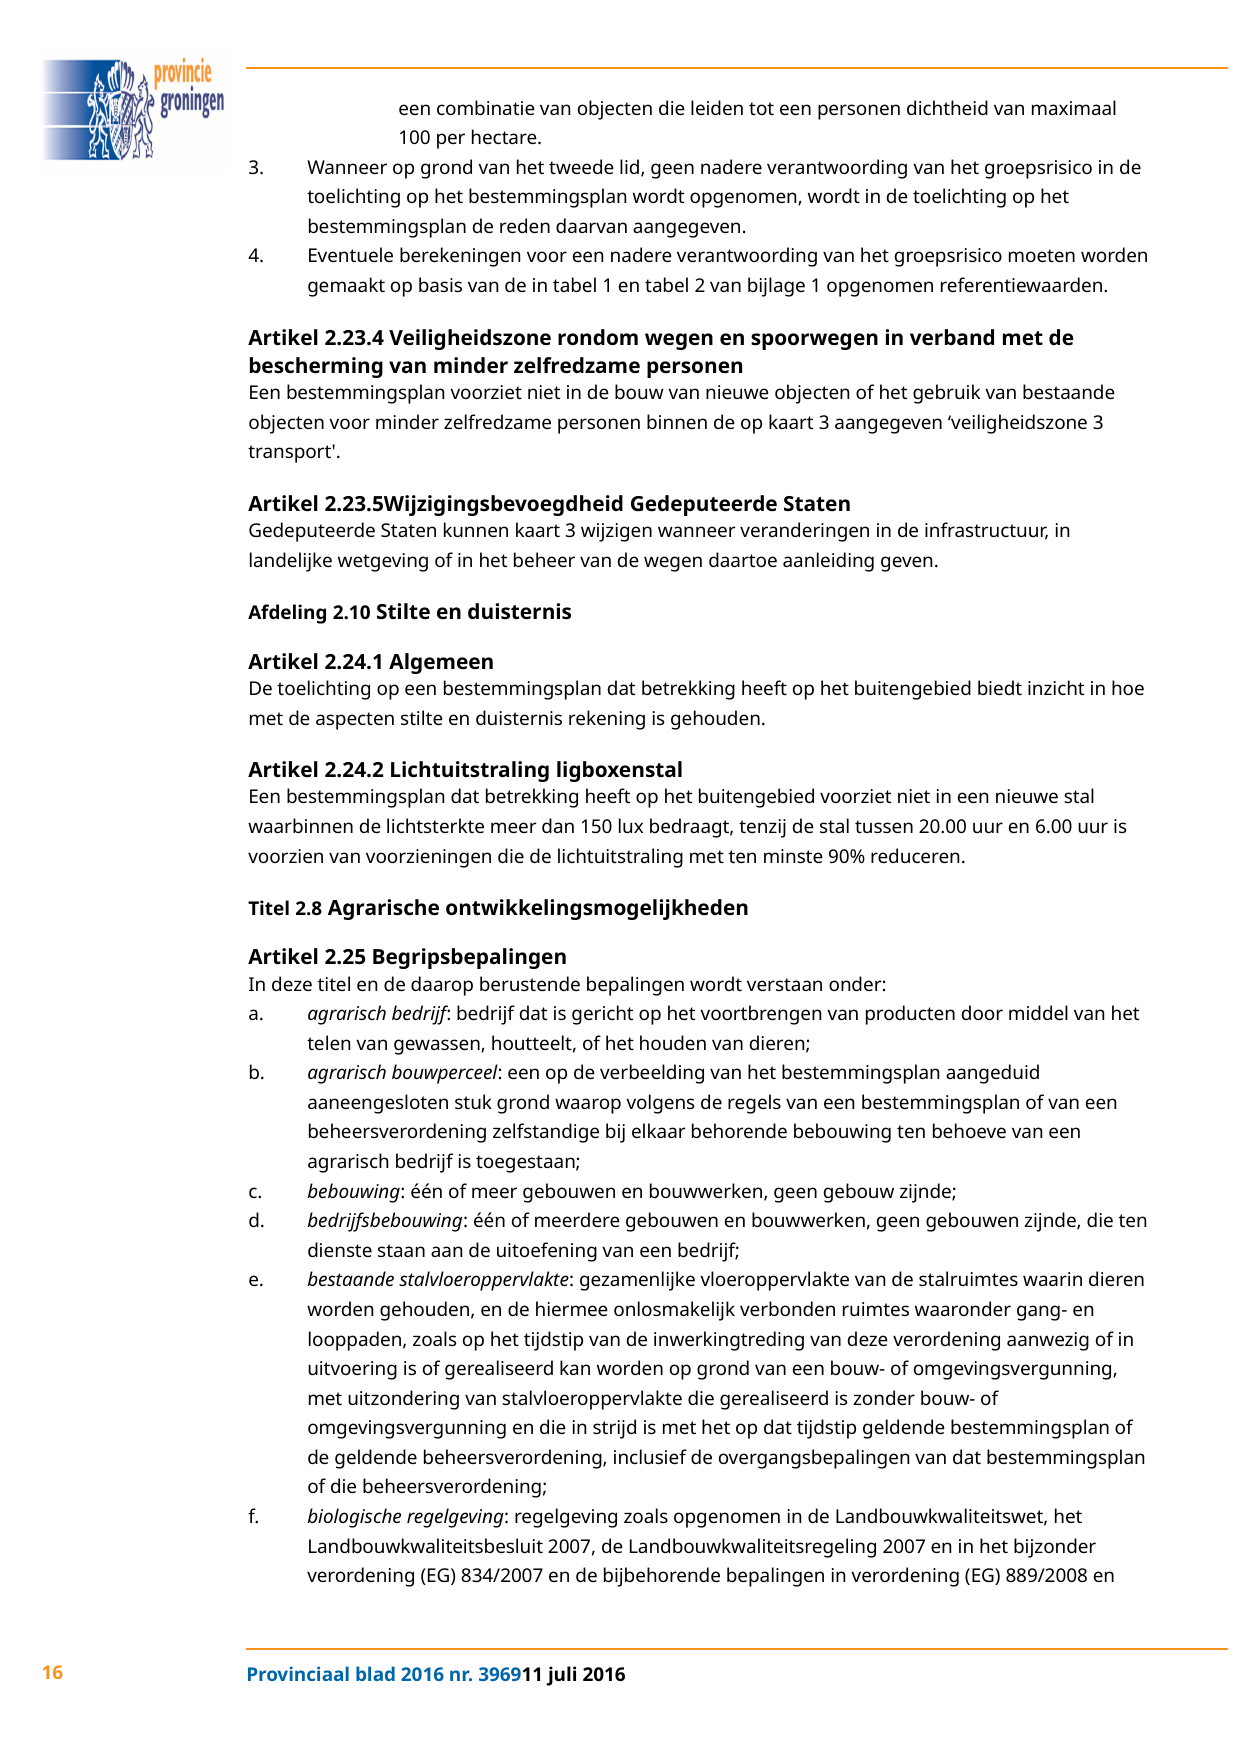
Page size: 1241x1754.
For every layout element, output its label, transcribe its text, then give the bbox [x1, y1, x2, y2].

list een combinatie van objecten die leiden tot een personen dichtheid van maximaal 100 per hectare. [361, 95, 1152, 150]
list bebouwing: één of meer gebouwen en bouwwerken, geen gebouw zijnde; [248, 1178, 1152, 1204]
text Een bestemmingsplan dat betrekking heeft op het buitengebied voorziet niet in een nieuwe stal waarbinnen de lichtsterkte meer dan 150 lux bedraagt, tenzij de stal tussen 20.00 uur en 6.00 uur is voorzien van voorzieningen die de lichtuitstraling met ten minste 90% reduceren. [248, 784, 1152, 868]
picture [41, 47, 231, 172]
list Wanneer op grond van het tweede lid, geen nadere verantwoording van het groepsrisico in de toelichting op het bestemmingsplan wordt opgenomen, wordt in de toelichting op het bestemmingsplan de reden daarvan aangegeven. [248, 154, 1152, 239]
list agrarisch bedrijf: bedrijf dat is gericht op het voortbrengen van producten door middel van het telen van gewassen, houtteelt, of het houden van dieren; [248, 1000, 1152, 1056]
text Artikel 2.24.1 Algemeen [248, 647, 1152, 675]
text Artikel 2.23.5Wijzigingsbevoegdheid Gedeputeerde Staten [248, 489, 1152, 518]
list Eventuele berekeningen voor een nadere verantwoording van het groepsrisico moeten worden gemaakt op basis van de in tabel 1 en tabel 2 van bijlage 1 opgenomen referentiewaarden. [248, 243, 1152, 298]
list bedrijfsbebouwing: één of meerdere gebouwen en bouwwerken, geen gebouwen zijnde, die ten dienste staan aan de uitoefening van een bedrijf; [248, 1207, 1152, 1263]
list bestaande stalvloeroppervlakte: gezamenlijke vloeroppervlakte van de stalruimtes waarin dieren worden gehouden, en de hiermee onlosmakelijk verbonden ruimtes waaronder gang- en looppaden, zoals op het tijdstip van de inwerkingtreding van deze verordening aanwezig of in uitvoering is of gerealiseerd kan worden op grond van een bouw- of omgevingsvergunning, met uitzondering van stalvloeroppervlakte die gerealiseerd is zonder bouw- of omgevingsvergunning en die in strijd is met het op dat tijdstip geldende bestemmingsplan of de geldende beheersverordening, inclusief de overgangsbepalingen van dat bestemmingsplan of die beheersverordening; [248, 1267, 1152, 1499]
text Artikel 2.23.4 Veiligheidszone rondom wegen en spoorwegen in verband met de bescherming van minder zelfredzame personen [248, 323, 1152, 379]
text Een bestemmingsplan voorziet niet in de bouw van nieuwe objecten of het gebruik van bestaande objecten voor minder zelfredzame personen binnen de op kaart 3 aangegeven ‘veiligheidszone 3 transport'. [248, 379, 1152, 464]
list biologische regelgeving: regelgeving zoals opgenomen in de Landbouwkwaliteitswet, het Landbouwkwaliteitsbesluit 2007, de Landbouwkwaliteitsregeling 2007 en in het bijzonder verordening (EG) 834/2007 en de bijbehorende bepalingen in verordening (EG) 889/2008 en [248, 1503, 1152, 1588]
text Afdeling 2.10 Stilte en duisternis [248, 597, 1152, 626]
text Artikel 2.25 Begripsbepalingen [248, 942, 1152, 971]
text Titel 2.8 Agrarische ontwikkelingsmogelijkheden [248, 893, 1152, 922]
text Artikel 2.24.2 Lichtuitstraling ligboxenstal [248, 755, 1152, 784]
text De toelichting op een bestemmingsplan dat betrekking heeft op het buitengebied biedt inzicht in hoe met de aspecten stilte en duisternis rekening is gehouden. [248, 675, 1152, 731]
text In deze titel en de daarop berustende bepalingen wordt verstaan onder: [248, 971, 1152, 997]
list agrarisch bouwperceel: een op de verbeelding van het bestemmingsplan aangeduid aaneengesloten stuk grond waarop volgens de regels van een bestemmingsplan of van een beheersverordening zelfstandige bij elkaar behorende bebouwing ten behoeve van een agrarisch bedrijf is toegestaan; [248, 1059, 1152, 1174]
text Gedeputeerde Staten kunnen kaart 3 wijzigen wanneer veranderingen in de infrastructuur, in landelijke wetgeving of in het beheer van de wegen daartoe aanleiding geven. [248, 518, 1152, 573]
